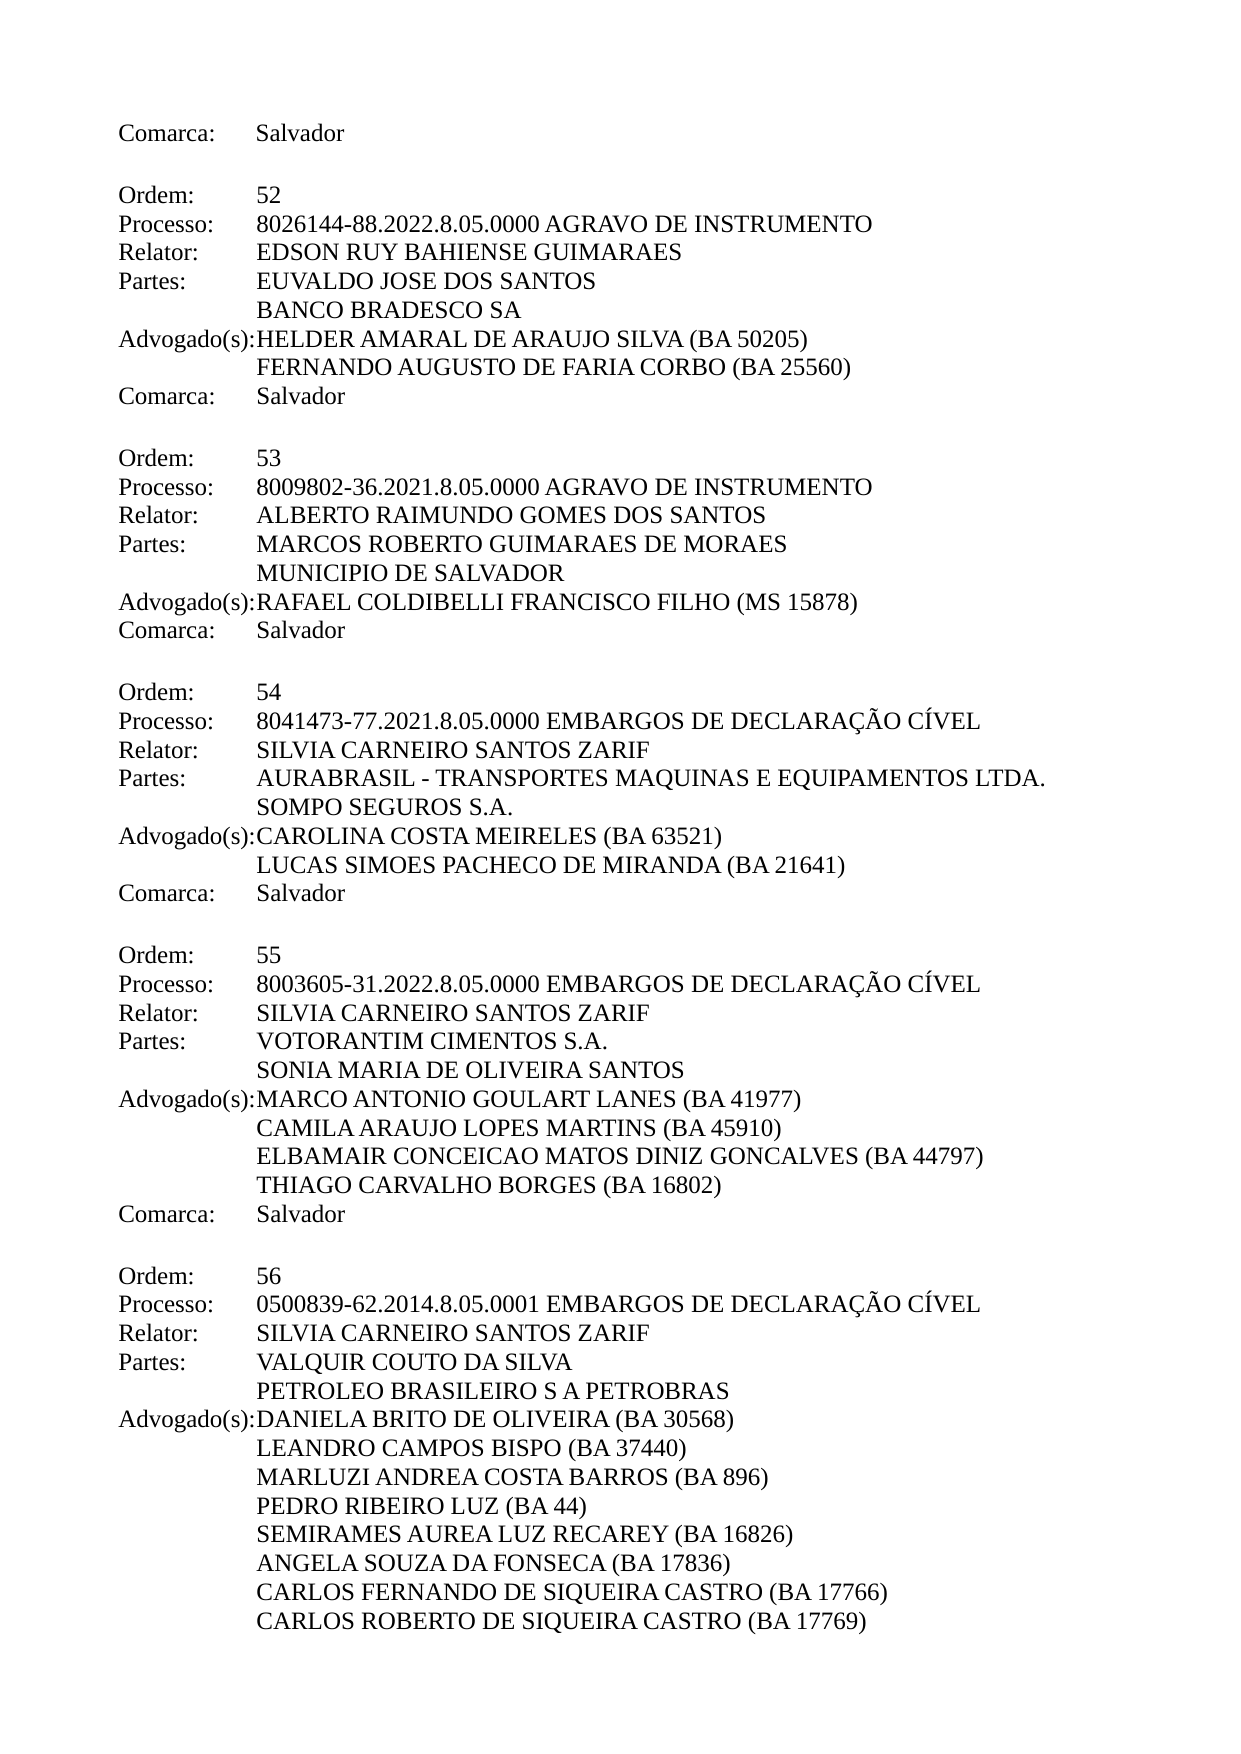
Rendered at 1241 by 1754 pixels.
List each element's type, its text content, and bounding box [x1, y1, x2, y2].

table_cell SEMIRAMES AUREA LUZ RECAREY (BA 16826) [256, 1520, 984, 1548]
table_cell PEDRO RIBEIRO LUZ (BA 44) [256, 1491, 984, 1519]
table_cell [118, 1462, 256, 1491]
table_cell [118, 1113, 256, 1141]
table_cell HELDER AMARAL DE ARAUJO SILVA (BA 50205) [256, 324, 877, 352]
table_cell MARLUZI ANDREA COSTA BARROS (BA 896) [256, 1462, 984, 1491]
table_cell Relator: [118, 735, 256, 763]
table_cell Advogado(s): [118, 324, 256, 352]
table_cell 8003605-31.2022.8.05.0000 EMBARGOS DE DECLARAÇÃO CÍVEL [256, 969, 988, 998]
table_header 54 [256, 677, 1051, 706]
table_cell 8041473-77.2021.8.05.0000 EMBARGOS DE DECLARAÇÃO CÍVEL [256, 706, 1051, 735]
table_cell [118, 295, 256, 324]
table_cell Salvador [256, 381, 877, 410]
table_cell SONIA MARIA DE OLIVEIRA SANTOS [256, 1055, 988, 1084]
table_cell [118, 850, 256, 878]
table_cell CAMILA ARAUJO LOPES MARTINS (BA 45910) [256, 1113, 988, 1141]
table_cell Comarca: [118, 879, 256, 907]
table_cell [118, 1141, 256, 1170]
table_header Ordem: [118, 1261, 256, 1289]
table_cell Partes: [118, 529, 256, 558]
table_cell 8026144-88.2022.8.05.0000 AGRAVO DE INSTRUMENTO [256, 209, 877, 237]
table_cell Processo: [118, 472, 256, 500]
table_cell LUCAS SIMOES PACHECO DE MIRANDA (BA 21641) [256, 850, 1051, 878]
table_cell Relator: [118, 998, 256, 1026]
table_cell PETROLEO BRASILEIRO S A PETROBRAS [256, 1376, 984, 1404]
table_cell SILVIA CARNEIRO SANTOS ZARIF [256, 735, 1051, 763]
table_cell [118, 1433, 256, 1462]
table_cell Partes: [118, 1347, 256, 1376]
table_cell Advogado(s): [118, 1405, 256, 1433]
table_cell SILVIA CARNEIRO SANTOS ZARIF [256, 998, 988, 1026]
table_cell 8009802-36.2021.8.05.0000 AGRAVO DE INSTRUMENTO [256, 472, 877, 500]
table_cell [118, 353, 256, 381]
table_cell Comarca: [118, 381, 256, 410]
table_cell Processo: [118, 1290, 256, 1318]
table_cell DANIELA BRITO DE OLIVEIRA (BA 30568) [256, 1405, 984, 1433]
table_cell [118, 558, 256, 587]
table_cell SILVIA CARNEIRO SANTOS ZARIF [256, 1318, 984, 1347]
table_cell AURABRASIL - TRANSPORTES MAQUINAS E EQUIPAMENTOS LTDA. [256, 764, 1051, 792]
table_cell Relator: [118, 1318, 256, 1347]
table_cell [118, 1606, 256, 1634]
table_cell VALQUIR COUTO DA SILVA [256, 1347, 984, 1376]
table_header 55 [256, 940, 988, 969]
table_header Ordem: [118, 677, 256, 706]
table_cell ALBERTO RAIMUNDO GOMES DOS SANTOS [256, 500, 877, 529]
table_header 52 [256, 180, 877, 209]
table_cell Comarca: [118, 1199, 256, 1228]
table_cell Relator: [118, 500, 256, 529]
table_cell Partes: [118, 1026, 256, 1055]
table_cell Partes: [118, 266, 256, 295]
table_cell THIAGO CARVALHO BORGES (BA 16802) [256, 1170, 988, 1199]
table_cell Salvador [256, 615, 877, 644]
table_cell Advogado(s): [118, 1084, 256, 1113]
table_cell Processo: [118, 969, 256, 998]
table_cell ELBAMAIR CONCEICAO MATOS DINIZ GONCALVES (BA 44797) [256, 1141, 988, 1170]
table_header Ordem: [118, 940, 256, 969]
table_cell BANCO BRADESCO SA [256, 295, 877, 324]
table_cell 0500839-62.2014.8.05.0001 EMBARGOS DE DECLARAÇÃO CÍVEL [256, 1290, 984, 1318]
table_cell [118, 1491, 256, 1519]
table_cell [118, 1577, 256, 1606]
table_cell [118, 792, 256, 821]
table_header 53 [256, 443, 877, 472]
table_cell ANGELA SOUZA DA FONSECA (BA 17836) [256, 1548, 984, 1577]
table_cell Processo: [118, 209, 256, 237]
table_cell Partes: [118, 764, 256, 792]
table_cell Comarca: [118, 118, 255, 147]
table_header 56 [256, 1261, 984, 1289]
table_cell RAFAEL COLDIBELLI FRANCISCO FILHO (MS 15878) [256, 587, 877, 615]
table_cell VOTORANTIM CIMENTOS S.A. [256, 1026, 988, 1055]
table_cell EUVALDO JOSE DOS SANTOS [256, 266, 877, 295]
table_cell Advogado(s): [118, 587, 256, 615]
table_header Ordem: [118, 180, 256, 209]
table_cell LEANDRO CAMPOS BISPO (BA 37440) [256, 1433, 984, 1462]
table_cell MUNICIPIO DE SALVADOR [256, 558, 877, 587]
table_cell MARCO ANTONIO GOULART LANES (BA 41977) [256, 1084, 988, 1113]
table_cell Salvador [256, 879, 1051, 907]
table_cell Comarca: [118, 615, 256, 644]
table_cell [118, 1376, 256, 1404]
table_cell Advogado(s): [118, 821, 256, 850]
table_cell CARLOS ROBERTO DE SIQUEIRA CASTRO (BA 17769) [256, 1606, 984, 1634]
table_header Ordem: [118, 443, 256, 472]
table_cell CARLOS FERNANDO DE SIQUEIRA CASTRO (BA 17766) [256, 1577, 984, 1606]
table_cell EDSON RUY BAHIENSE GUIMARAES [256, 238, 877, 266]
table_cell [118, 1055, 256, 1084]
table_cell [118, 1520, 256, 1548]
table_cell [118, 1170, 256, 1199]
table_cell CAROLINA COSTA MEIRELES (BA 63521) [256, 821, 1051, 850]
table_cell MARCOS ROBERTO GUIMARAES DE MORAES [256, 529, 877, 558]
table_cell FERNANDO AUGUSTO DE FARIA CORBO (BA 25560) [256, 353, 877, 381]
table_cell Salvador [255, 118, 1122, 147]
table_cell SOMPO SEGUROS S.A. [256, 792, 1051, 821]
table_cell [118, 1548, 256, 1577]
table_cell Relator: [118, 238, 256, 266]
table_cell Processo: [118, 706, 256, 735]
table_cell Salvador [256, 1199, 988, 1228]
